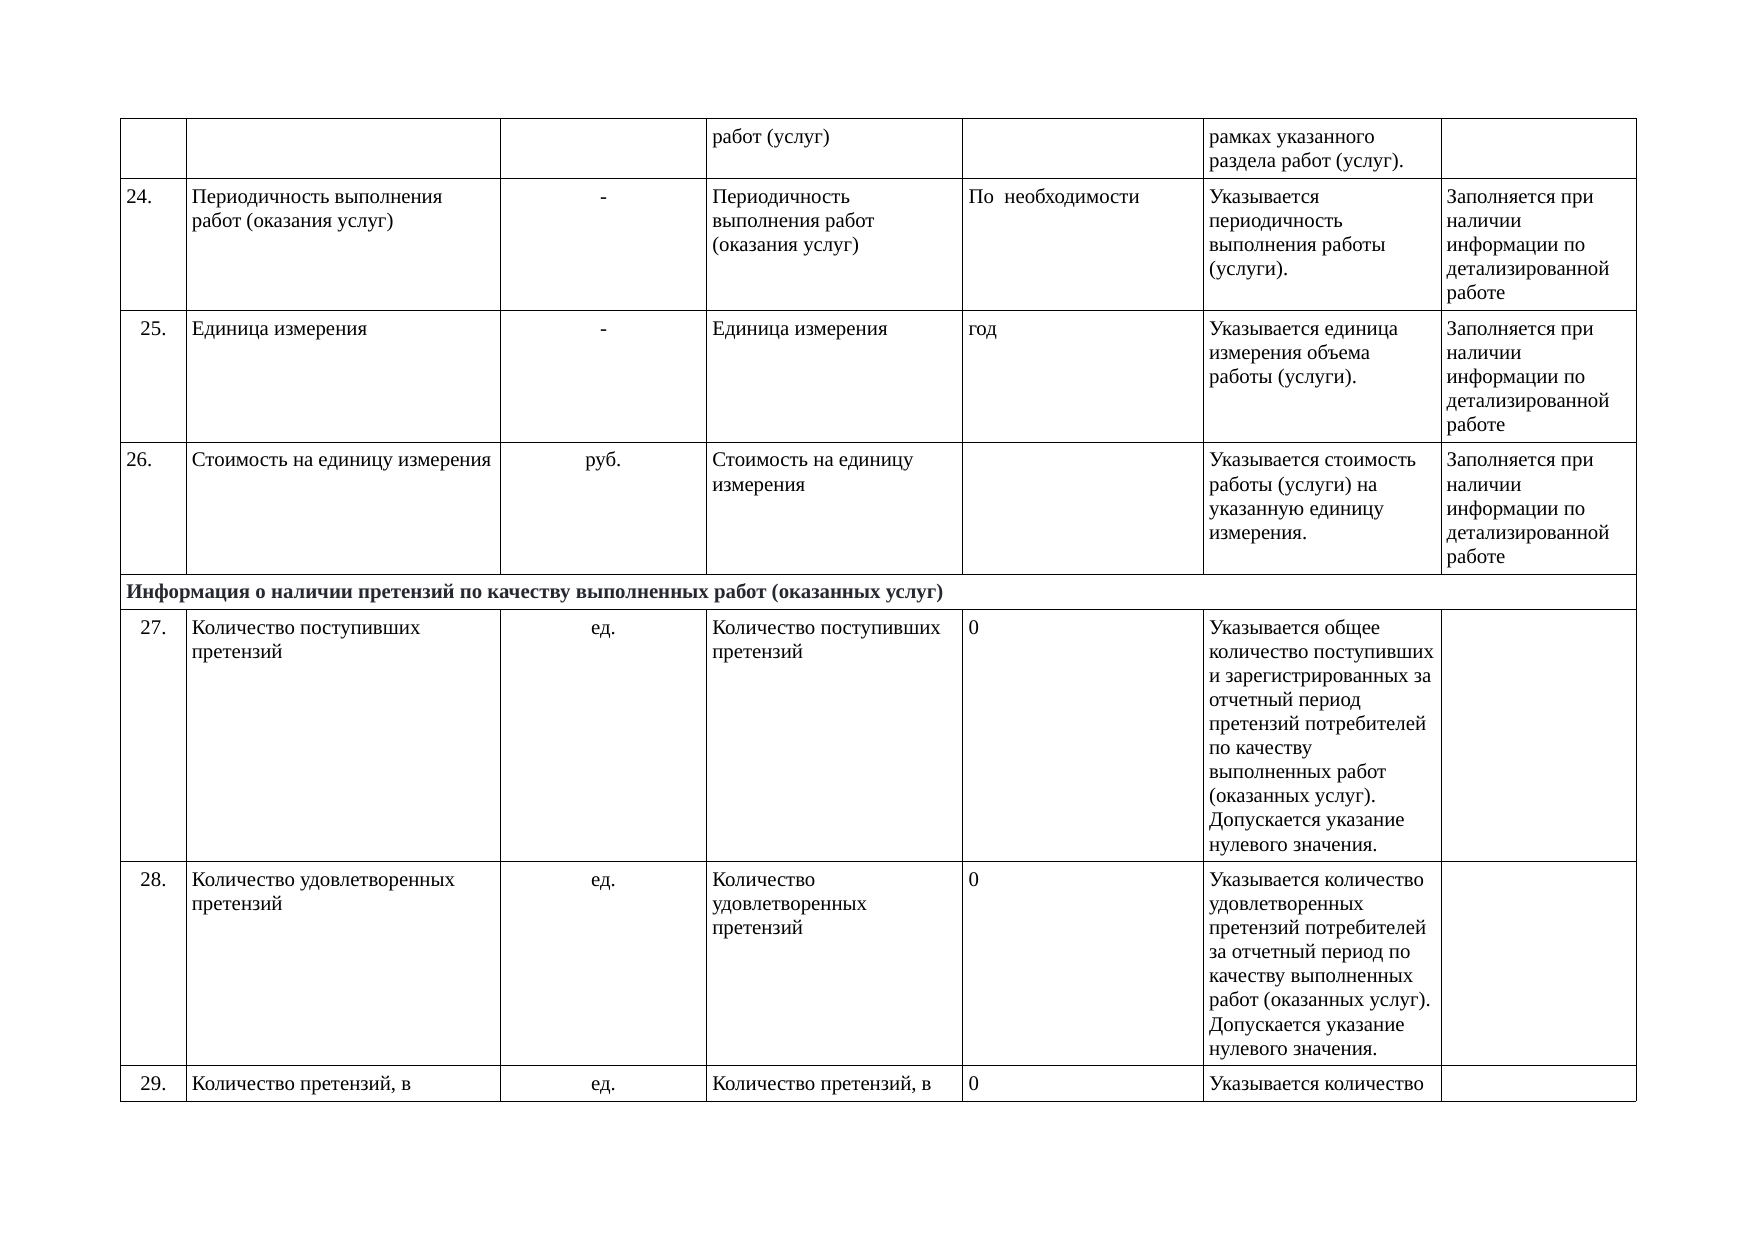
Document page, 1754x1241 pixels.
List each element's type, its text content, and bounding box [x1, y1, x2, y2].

table_cell Количество удовлетворенных претензий [187, 862, 500, 1065]
table_cell Количество претензий, в [707, 1066, 962, 1101]
table_cell ед. [501, 610, 706, 861]
table_cell 29. [121, 1066, 186, 1101]
table_cell По необходимости [963, 179, 1203, 310]
table_cell [187, 119, 500, 178]
table_cell Периодичность выполнения работ (оказания услуг) [187, 179, 500, 310]
table_cell [121, 119, 186, 178]
table_cell Количество поступивших претензий [187, 610, 500, 861]
table_cell 27. [121, 610, 186, 861]
table_cell год [963, 311, 1203, 442]
table_cell 26. [121, 443, 186, 573]
table_cell [1442, 610, 1636, 861]
table_cell Заполняется при наличии информации по детализированной работе [1442, 179, 1636, 310]
table_cell Периодичность выполнения работ (оказания услуг) [707, 179, 962, 310]
table_cell Стоимость на единицу измерения [707, 443, 962, 573]
table_cell 24. [121, 179, 186, 310]
table_cell - [501, 179, 706, 310]
table_cell работ (услуг) [707, 119, 962, 178]
table_cell Указывается стоимость работы (услуги) на указанную единицу измерения. [1204, 443, 1441, 573]
table_cell Единица измерения [187, 311, 500, 442]
table_cell 25. [121, 311, 186, 442]
table_cell - [501, 119, 706, 178]
table_cell [1442, 862, 1636, 1065]
table_cell - [501, 311, 706, 442]
table_cell Информация о наличии претензий по качеству выполненных работ (оказанных услуг) [121, 575, 1636, 609]
table_cell Стоимость на единицу измерения [187, 443, 500, 573]
table_cell Указывается общее количество поступивших и зарегистрированных за отчетный период претензий потребителей по качеству выполненных работ (оказанных услуг). Допускается указание нулевого значения. [1204, 610, 1441, 861]
table_cell Заполняется при наличии информации по детализированной работе [1442, 443, 1636, 573]
table_cell рамках указанного раздела работ (услуг). [1204, 119, 1441, 178]
table_cell 0 [963, 1066, 1203, 1101]
table_cell ед. [501, 862, 706, 1065]
table_cell ед. [501, 1066, 706, 1101]
table_cell [963, 443, 1203, 573]
table_cell Указывается единица измерения объема работы (услуги). [1204, 311, 1441, 442]
table_cell 28. [121, 862, 186, 1065]
table_cell Указывается периодичность выполнения работы (услуги). [1204, 179, 1441, 310]
table_cell руб. [501, 443, 706, 573]
table_cell Количество поступивших претензий [707, 610, 962, 861]
table_cell Заполняется при наличии информации по детализированной работе [1442, 311, 1636, 442]
table_cell [963, 119, 1203, 178]
table_cell Указывается количество [1204, 1066, 1441, 1101]
table_cell 0 [963, 610, 1203, 861]
table_cell Единица измерения [707, 311, 962, 442]
table_cell [1442, 119, 1636, 178]
table_cell Указывается количество удовлетворенных претензий потребителей за отчетный период по качеству выполненных работ (оказанных услуг). Допускается указание нулевого значения. [1204, 862, 1441, 1065]
table_cell Количество претензий, в [187, 1066, 500, 1101]
table_cell Количество удовлетворенных претензий [707, 862, 962, 1065]
table_cell 0 [963, 862, 1203, 1065]
table_cell [1442, 1066, 1636, 1101]
